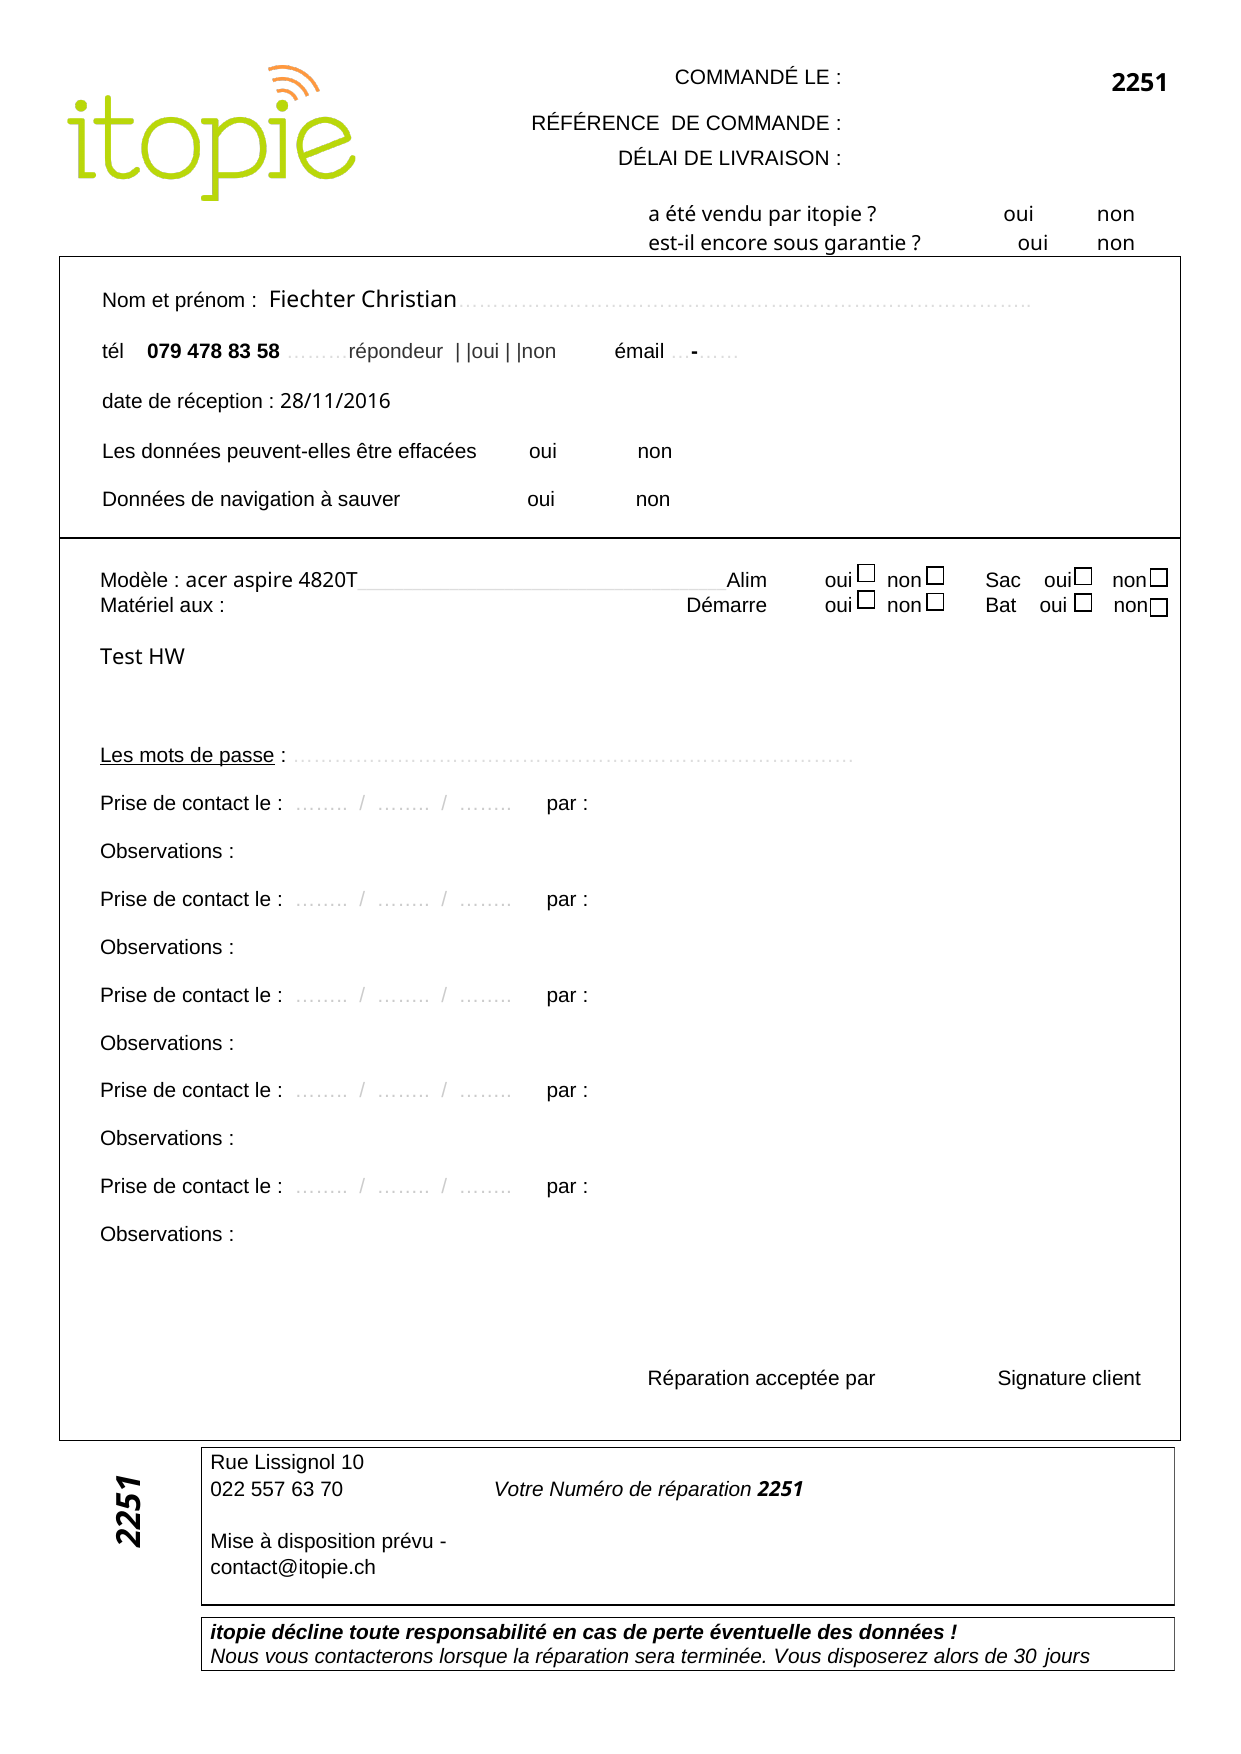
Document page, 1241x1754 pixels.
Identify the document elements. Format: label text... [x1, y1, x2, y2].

table_cell DÉLAI DE LIVRAISON : [490, 140, 847, 175]
text Observations : [60, 1123, 1180, 1150]
table_header 2251 [847, 59, 1180, 104]
text tél 079 478 83 58 ………répondeur | |oui | |non émail …-…… [60, 335, 1180, 362]
text Matériel aux : Démarre oui non Bat oui non [60, 590, 1180, 617]
text Observations : [60, 1219, 1180, 1246]
picture [67, 65, 356, 201]
table_cell [847, 105, 1180, 140]
text Test HW [60, 638, 1180, 671]
text Prise de contact le : …….. / …….. / …….. par : [60, 1171, 1180, 1198]
table_header COMMANDÉ LE : [490, 59, 847, 104]
text Données de navigation à sauver oui non [60, 484, 1180, 511]
text Observations : [60, 1027, 1180, 1054]
text Modèle : acer aspire 4820T Alim oui non Sac oui non [948, 562, 1180, 590]
text a été vendu par itopie ? oui non [59, 199, 1181, 228]
table_header Rue Lissignol 10 022 557 63 70 Votre Numéro de réparation 2251 Mise à disposition prévu - contact@itopie.ch [195, 1441, 1180, 1611]
text Modèle : acer aspire 4820T Alim oui non Sac oui non [60, 562, 856, 590]
text Nom et prénom : Fiechter Christian……………………………………………………………………….. [60, 280, 1180, 314]
text Prise de contact le : …….. / …….. / …….. par : [60, 1075, 1180, 1102]
text Les données peuvent-elles être effacées oui non [60, 436, 1180, 463]
text Observations : [60, 931, 1180, 958]
table_cell itopie décline toute responsabilité en cas de perte éventuelle des données ! Nous vous contacterons lorsque la réparation sera terminée. Vous disposerez alors de 30 jours [195, 1611, 1180, 1677]
text Prise de contact le : …….. / …….. / …….. par : [60, 883, 1180, 911]
text Les mots de passe : ……………………………………………………………………… [60, 740, 1180, 767]
text Réparation acceptée par Signature client [60, 1363, 1180, 1390]
text Observations : [60, 836, 1180, 863]
text Prise de contact le : …….. / …….. / …….. par : [60, 979, 1180, 1006]
text Modèle : acer aspire 4820T Alim oui non Sac oui non [879, 562, 925, 590]
text date de réception : 28/11/2016 [60, 383, 1180, 415]
table_header 2251 [59, 1441, 195, 1677]
text Prise de contact le : …….. / …….. / …….. par : [60, 788, 1180, 815]
table_cell RÉFÉRENCE DE COMMANDE : [490, 105, 847, 140]
table_cell [847, 140, 1180, 175]
text est-il encore sous garantie ? oui non [59, 228, 1181, 256]
